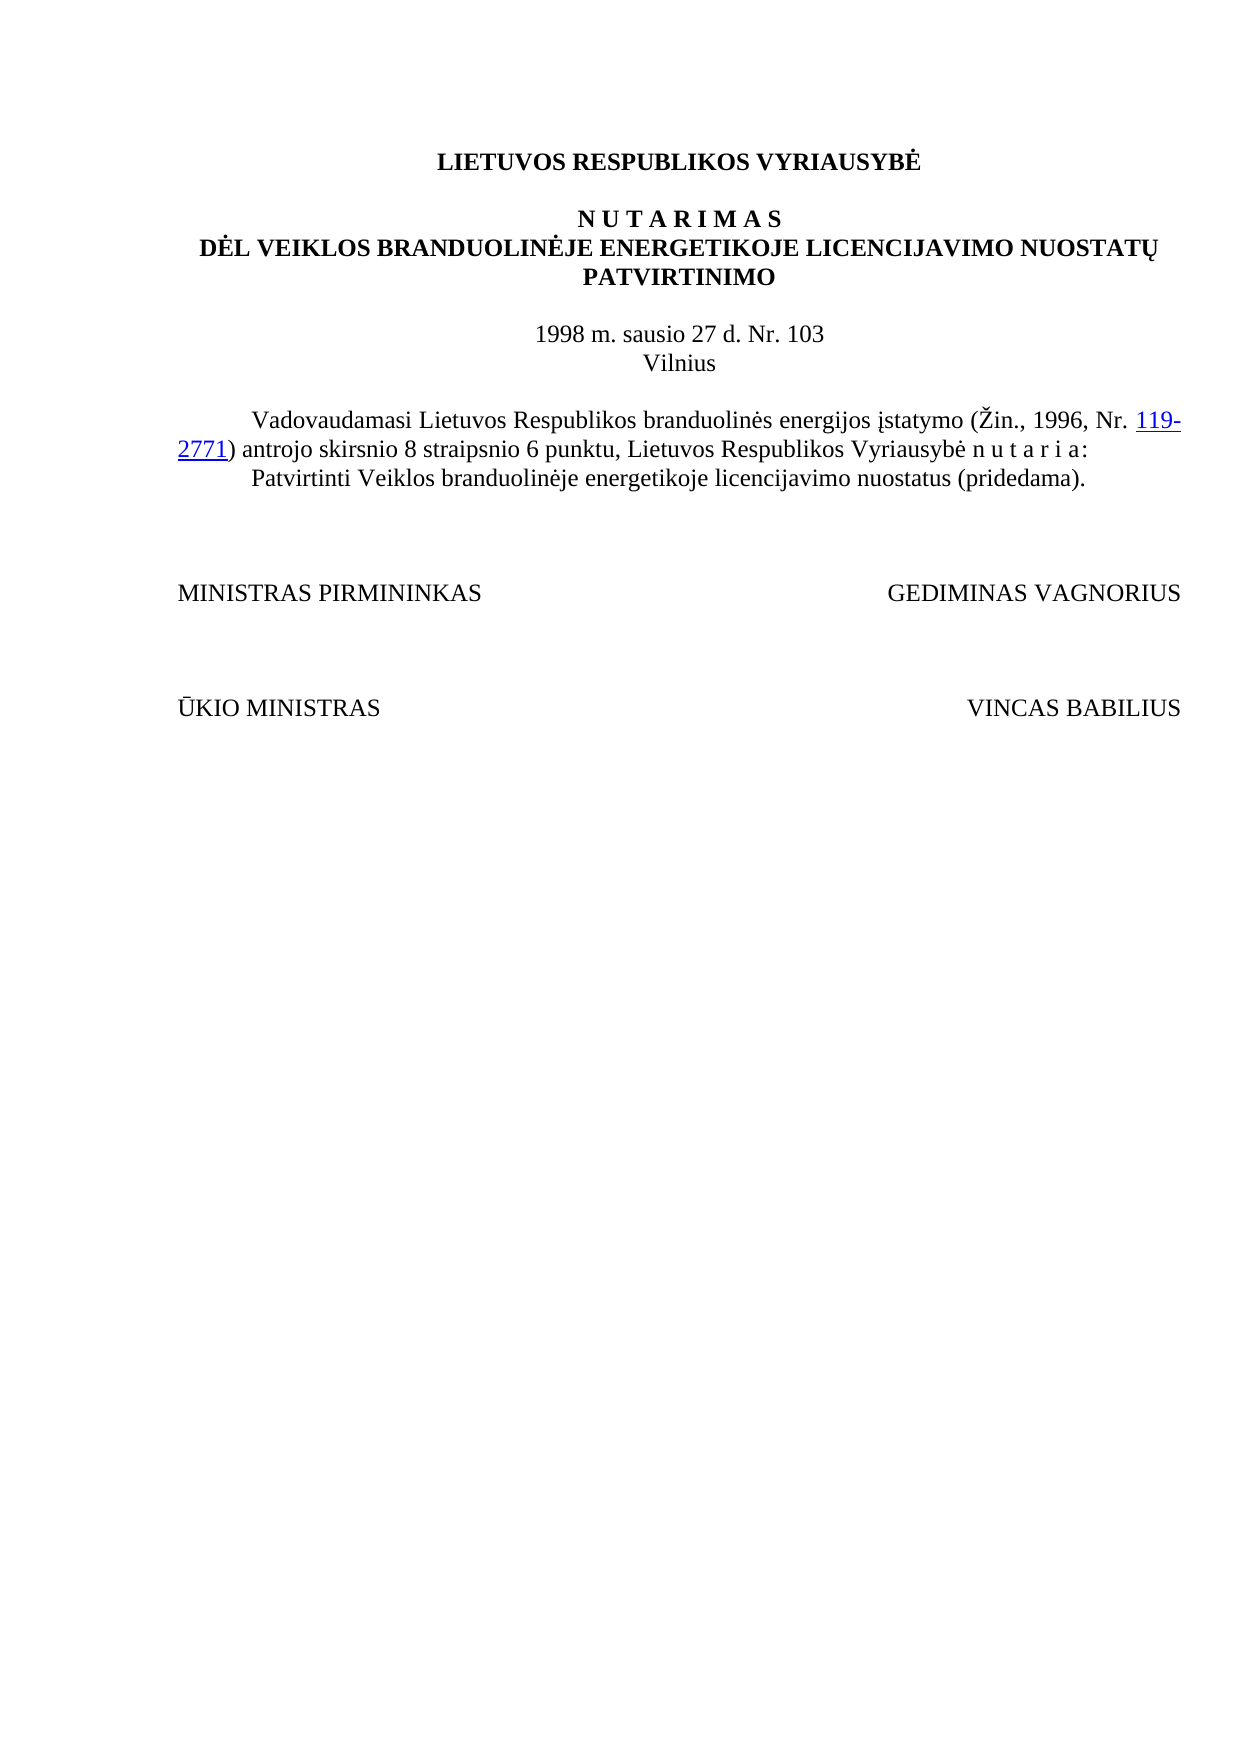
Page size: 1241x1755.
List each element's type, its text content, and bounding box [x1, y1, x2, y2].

text ŪKIO MINISTRAS VINCAS BABILIUS [177, 693, 1181, 722]
text Vilnius [177, 348, 1181, 377]
text DĖL VEIKLOS BRANDUOLINĖJE ENERGETIKOJE LICENCIJAVIMO NUOSTATŲ PATVIRTINIMO [177, 233, 1181, 291]
text N U T A R I M A S [177, 204, 1181, 233]
text Vadovaudamasi Lietuvos Respublikos branduolinės energijos įstatymo (Žin., 1996, Nr. 119-2771) antrojo skirsnio 8 straipsnio 6 punktu, Lietuvos Respublikos Vyriausybė nutaria: [177, 406, 1181, 463]
text MINISTRAS PIRMININKAS GEDIMINAS VAGNORIUS [177, 578, 1181, 607]
text LIETUVOS RESPUBLIKOS VYRIAUSYBĖ [177, 147, 1181, 176]
text 1998 m. sausio 27 d. Nr. 103 [177, 319, 1181, 348]
text Patvirtinti Veiklos branduolinėje energetikoje licencijavimo nuostatus (pridedama). [177, 463, 1181, 492]
